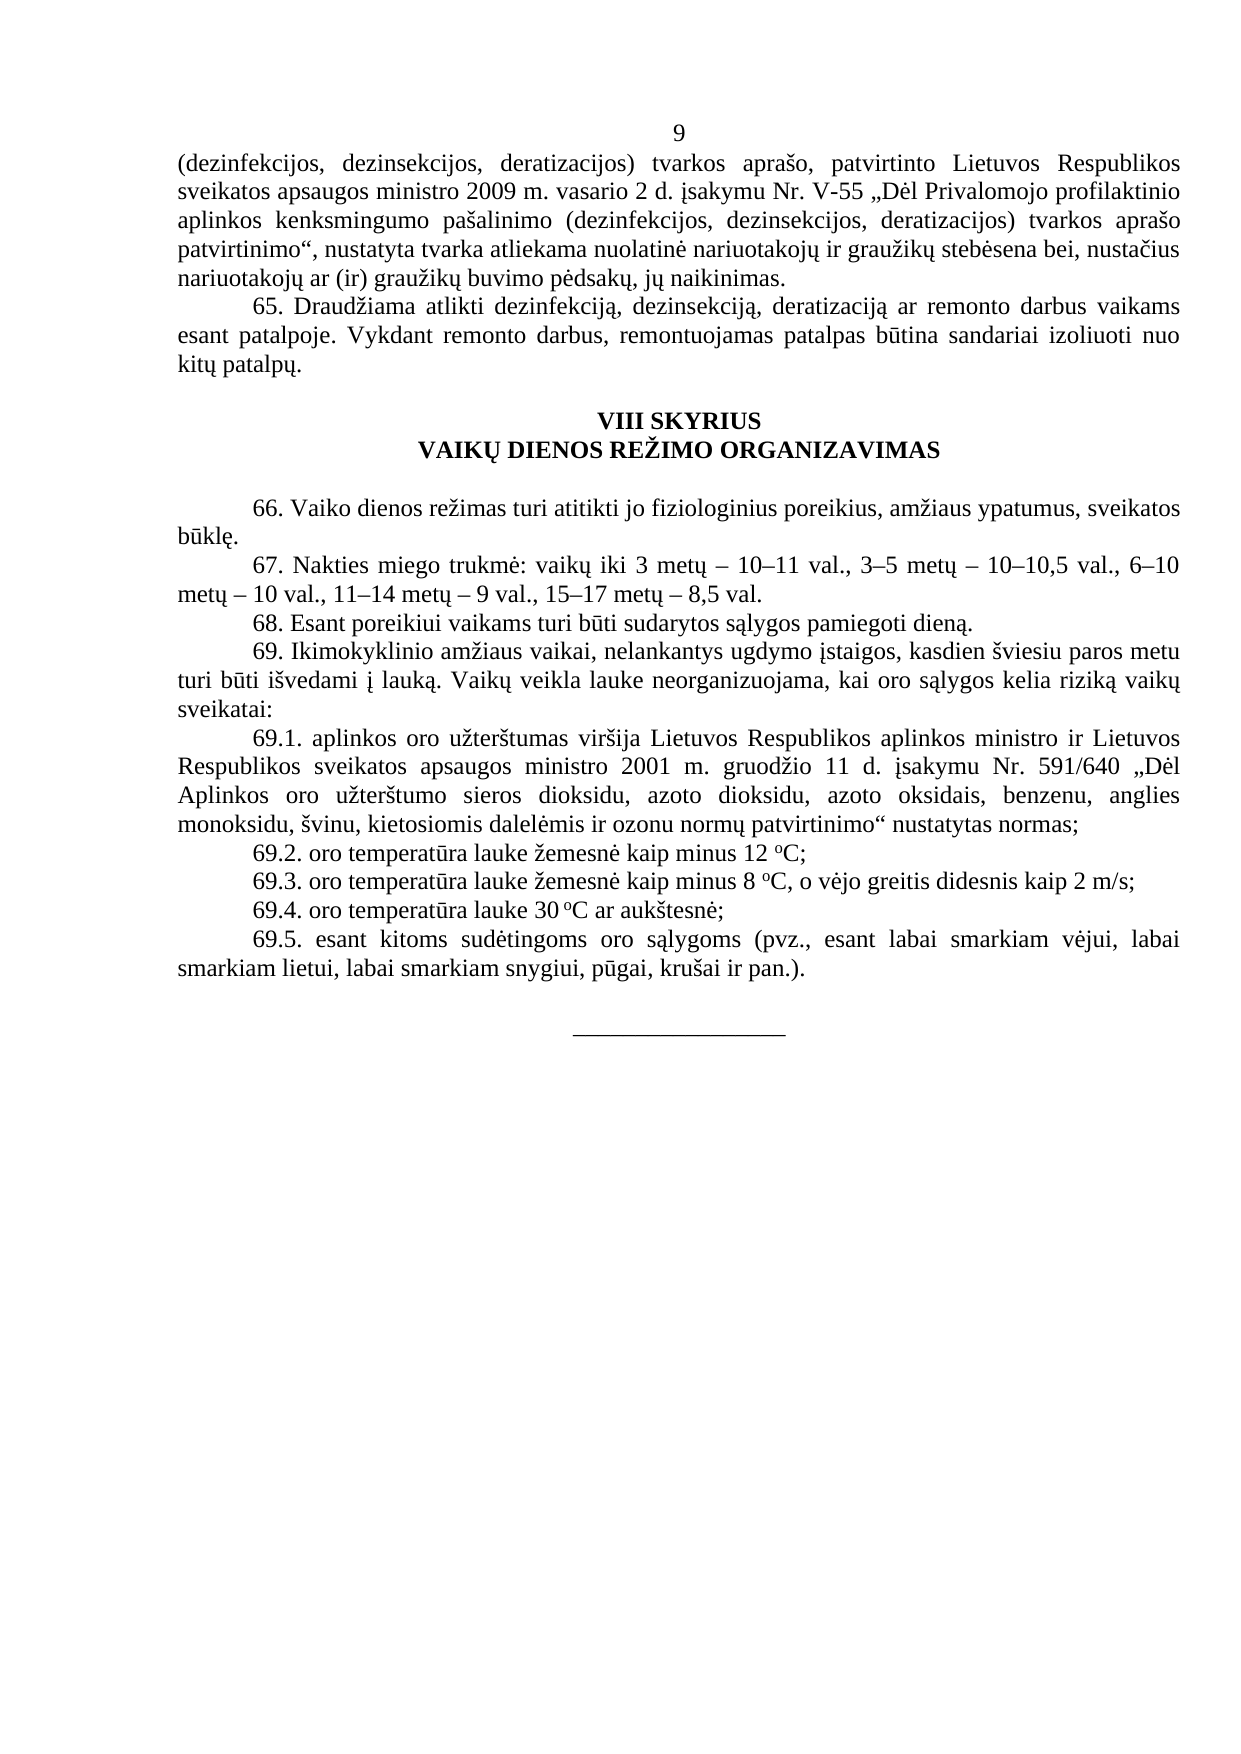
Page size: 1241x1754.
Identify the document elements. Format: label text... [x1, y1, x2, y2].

text 65. Draudžiama atlikti dezinfekciją, dezinsekciją, deratizaciją ar remonto darbus vaikams esant patalpoje. Vykdant remonto darbus, remontuojamas patalpas būtina sandariai izoliuoti nuo kitų patalpų. [177, 291, 1181, 378]
text VAIKŲ DIENOS REŽIMO ORGANIZAVIMAS [177, 435, 1181, 464]
text 68. Esant poreikiui vaikams turi būti sudarytos sąlygos pamiegoti dieną. [177, 608, 1181, 636]
text 69.4. oro temperatūra lauke 30 oC ar aukštesnė; [177, 895, 1181, 924]
text 69.3. oro temperatūra lauke žemesnė kaip minus 8 oC, o vėjo greitis didesnis kaip 2 m/s; [177, 866, 1181, 895]
text _________________ [177, 1010, 1181, 1039]
text 69. Ikimokyklinio amžiaus vaikai, nelankantys ugdymo įstaigos, kasdien šviesiu paros metu turi būti išvedami į lauką. Vaikų veikla lauke neorganizuojama, kai oro sąlygos kelia riziką vaikų sveikatai: [177, 636, 1181, 723]
text 69.5. esant kitoms sudėtingoms oro sąlygoms (pvz., esant labai smarkiam vėjui, labai smarkiam lietui, labai smarkiam snygiui, pūgai, krušai ir pan.). [177, 924, 1181, 981]
text VIII SKYRIUS [177, 406, 1181, 435]
text 69.2. oro temperatūra lauke žemesnė kaip minus 12 oC; [177, 838, 1181, 866]
text 66. Vaiko dienos režimas turi atitikti jo fiziologinius poreikius, amžiaus ypatumus, sveikatos būklę. [177, 493, 1181, 550]
text (dezinfekcijos, dezinsekcijos, deratizacijos) tvarkos aprašo, patvirtinto Lietuvos Respublikos sveikatos apsaugos ministro 2009 m. vasario 2 d. įsakymu Nr. V-55 „Dėl Privalomojo profilaktinio aplinkos kenksmingumo pašalinimo (dezinfekcijos, dezinsekcijos, deratizacijos) tvarkos aprašo patvirtinimo“, nustatyta tvarka atliekama nuolatinė nariuotakojų ir graužikų stebėsena bei, nustačius nariuotakojų ar (ir) graužikų buvimo pėdsakų, jų naikinimas. [177, 148, 1181, 291]
text 69.1. aplinkos oro užterštumas viršija Lietuvos Respublikos aplinkos ministro ir Lietuvos Respublikos sveikatos apsaugos ministro 2001 m. gruodžio 11 d. įsakymu Nr. 591/640 „Dėl Aplinkos oro užterštumo sieros dioksidu, azoto dioksidu, azoto oksidais, benzenu, anglies monoksidu, švinu, kietosiomis dalelėmis ir ozonu normų patvirtinimo“ nustatytas normas; [177, 723, 1181, 838]
text 67. Nakties miego trukmė: vaikų iki 3 metų – 10–11 val., 3–5 metų – 10–10,5 val., 6–10 metų – 10 val., 11–14 metų – 9 val., 15–17 metų – 8,5 val. [177, 550, 1181, 608]
